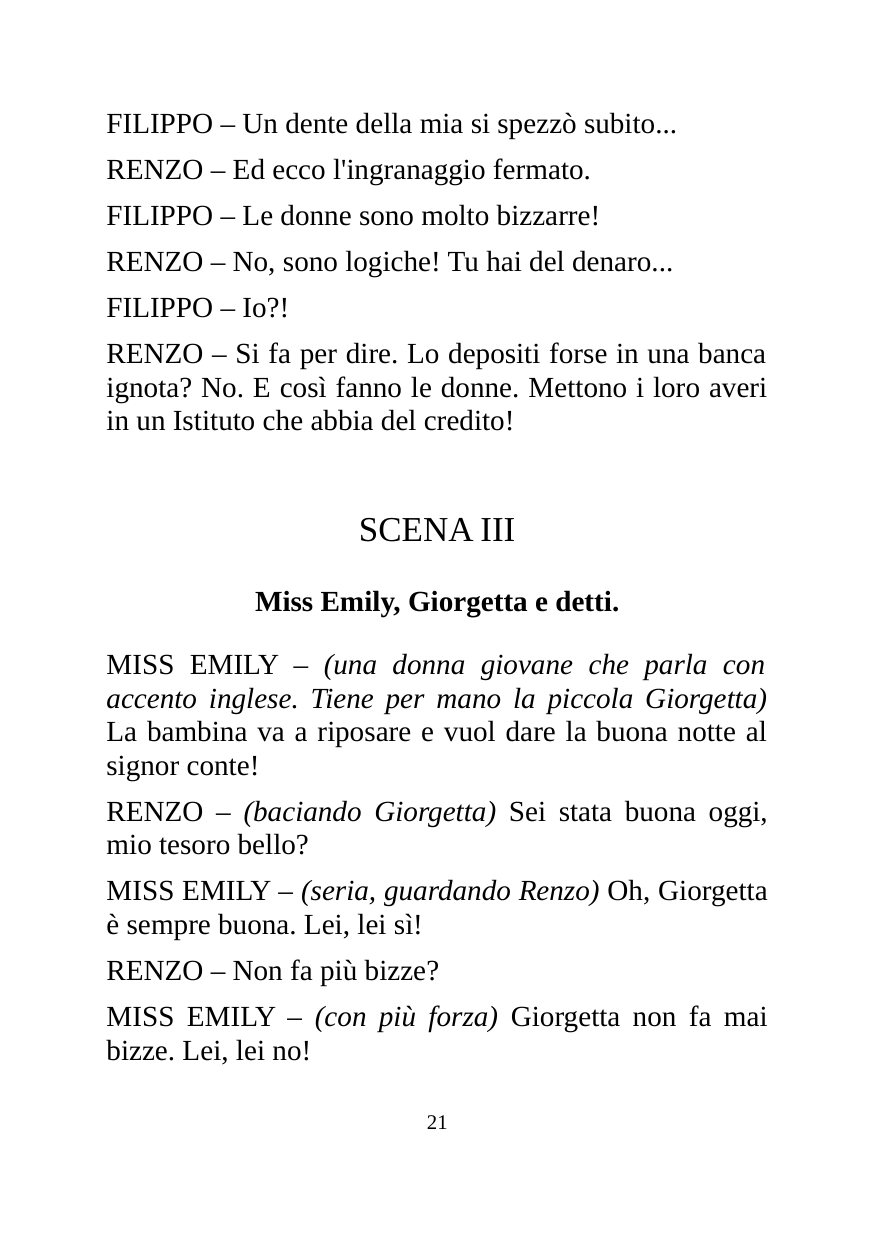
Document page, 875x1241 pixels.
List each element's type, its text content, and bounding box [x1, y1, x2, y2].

text MISS EMILY – (una donna giovane che parla con accento inglese. Tiene per mano la piccola Giorgetta) La bambina va a riposare e vuol dare la buona notte al signor conte! [106, 647, 768, 781]
text RENZO – Ed ecco l'ingranaggio fermato. [106, 152, 768, 186]
text MISS EMILY – (con più forza) Giorgetta non fa mai bizze. Lei, lei no! [106, 999, 768, 1066]
text FILIPPO – Un dente della mia si spezzò subito... [106, 106, 768, 140]
text FILIPPO – Le donne sono molto bizzarre! [106, 198, 768, 232]
subtitle SCENA III [106, 509, 768, 549]
text MISS EMILY – (seria, guardando Renzo) Oh, Giorgetta è sempre buona. Lei, lei sì! [106, 873, 768, 941]
text FILIPPO – Io?! [106, 290, 768, 324]
text RENZO – Si fa per dire. Lo depositi forse in una banca ignota? No. E così fanno le donne. Mettono i loro averi in un Istituto che abbia del credito! [106, 336, 768, 437]
text RENZO – Non fa più bizze? [106, 953, 768, 987]
text RENZO – (baciando Giorgetta) Sei stata buona oggi, mio tesoro bello? [106, 794, 768, 861]
text RENZO – No, sono logiche! Tu hai del denaro... [106, 244, 768, 278]
text Miss Emily, Giorgetta e detti. [106, 584, 768, 618]
